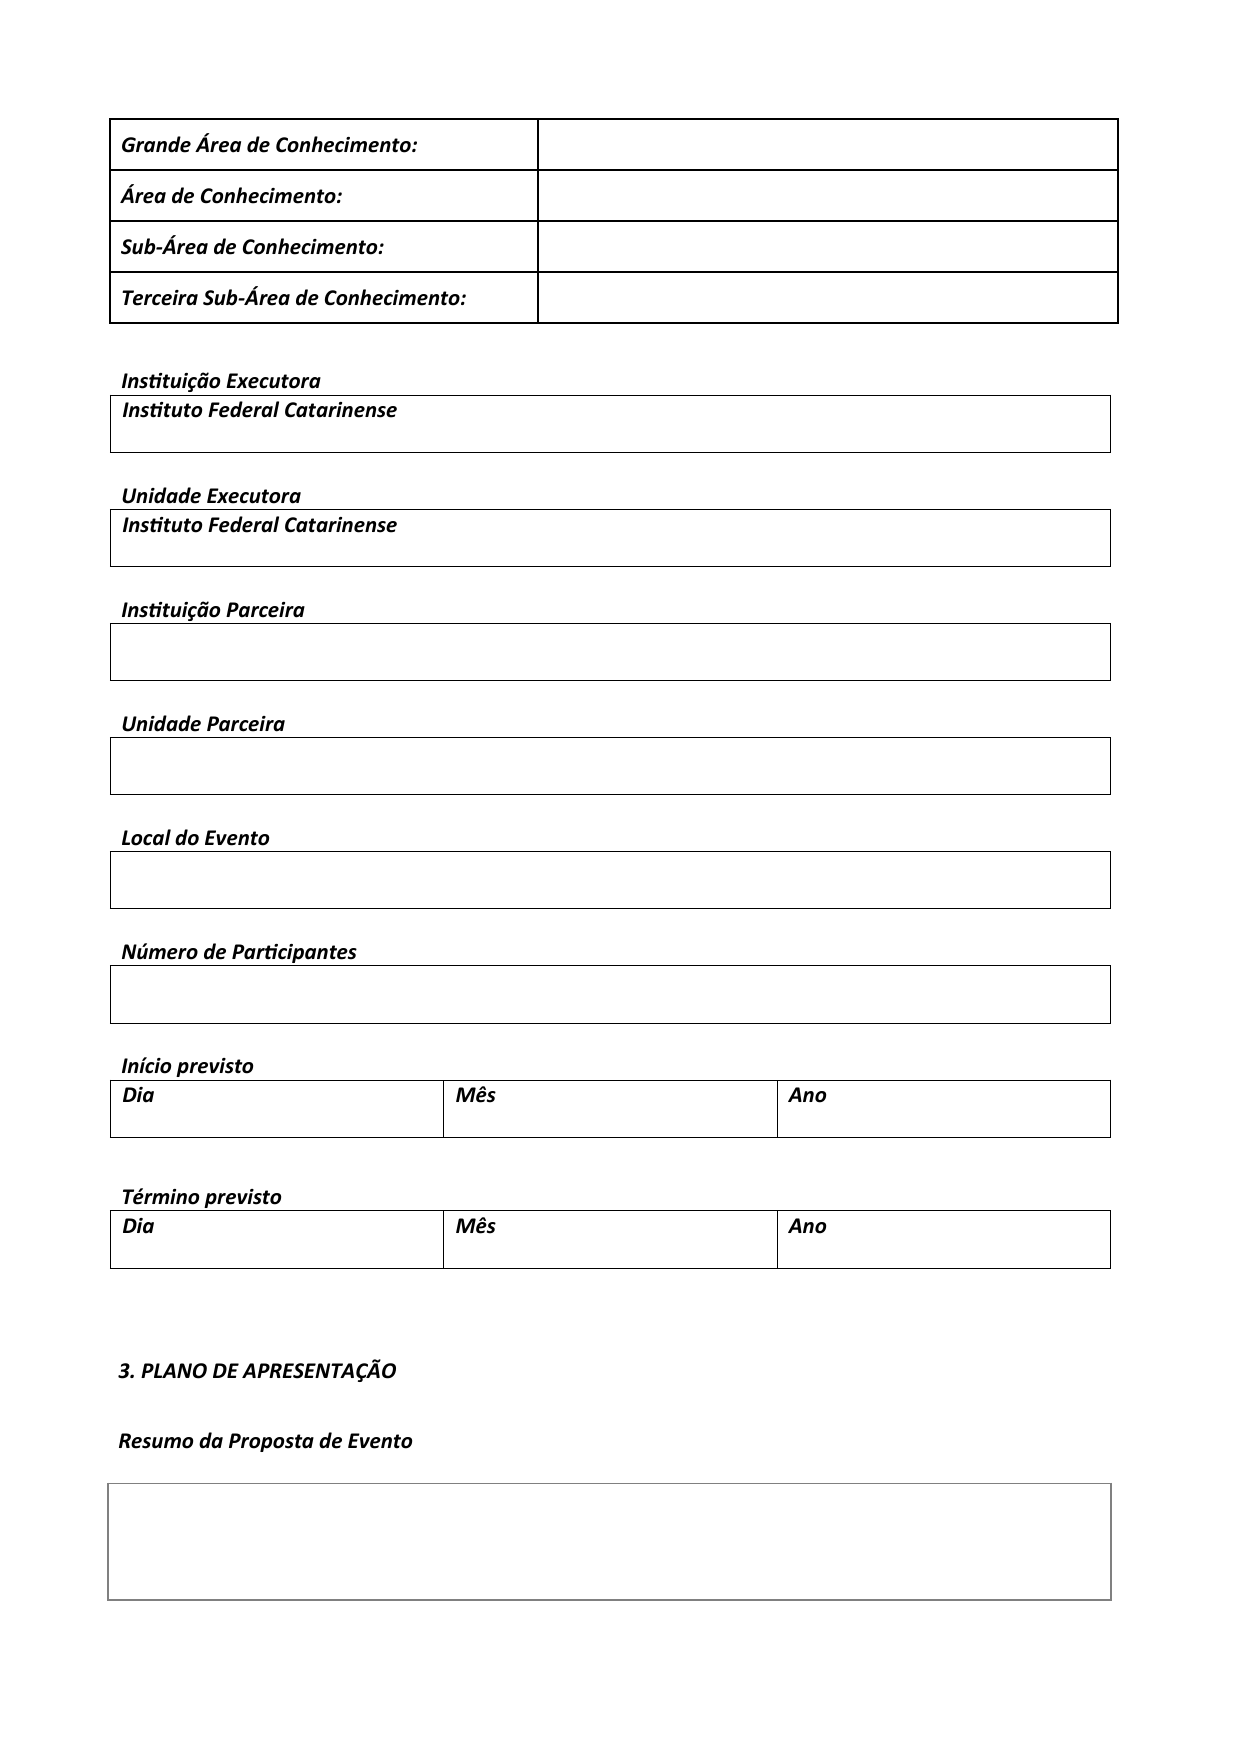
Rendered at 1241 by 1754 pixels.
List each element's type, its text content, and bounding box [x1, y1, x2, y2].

table_header Ano [778, 1211, 1110, 1267]
table_header [539, 120, 1117, 169]
table_header [111, 966, 1110, 1022]
text Unidade Parceira [121, 709, 1122, 737]
table_cell Terceira Sub-Área de Conhecimento: [111, 273, 537, 322]
table_cell Área de Conhecimento: [111, 171, 537, 220]
table_header [111, 738, 1110, 794]
table_header Grande Área de Conhecimento: [111, 120, 537, 169]
text Resumo da Proposta de Evento [118, 1426, 1122, 1454]
table_header Mês [444, 1211, 777, 1267]
text Instituição Parceira [121, 595, 1122, 623]
table_cell [539, 273, 1117, 322]
text Local do Evento [121, 823, 1122, 851]
table_header Mês [444, 1081, 777, 1137]
table_header Instituto Federal Catarinense [111, 396, 1110, 452]
text Instituição Executora [121, 367, 1122, 394]
table_header Dia [111, 1211, 443, 1267]
text 3. PLANO DE APRESENTAÇÃO [118, 1356, 1122, 1384]
text Unidade Executora [121, 481, 1122, 509]
text Término previsto [121, 1182, 1122, 1210]
table_header Ano [778, 1081, 1110, 1137]
text Número de Participantes [121, 937, 1122, 965]
table_cell Sub-Área de Conhecimento: [111, 222, 537, 271]
table_cell [539, 222, 1117, 271]
table_header [109, 1484, 1110, 1599]
text Início previsto [121, 1052, 1122, 1079]
table_header Instituto Federal Catarinense [111, 510, 1110, 566]
table_header [111, 852, 1110, 908]
table_header [111, 624, 1110, 680]
table_header Dia [111, 1081, 443, 1137]
table_cell [539, 171, 1117, 220]
